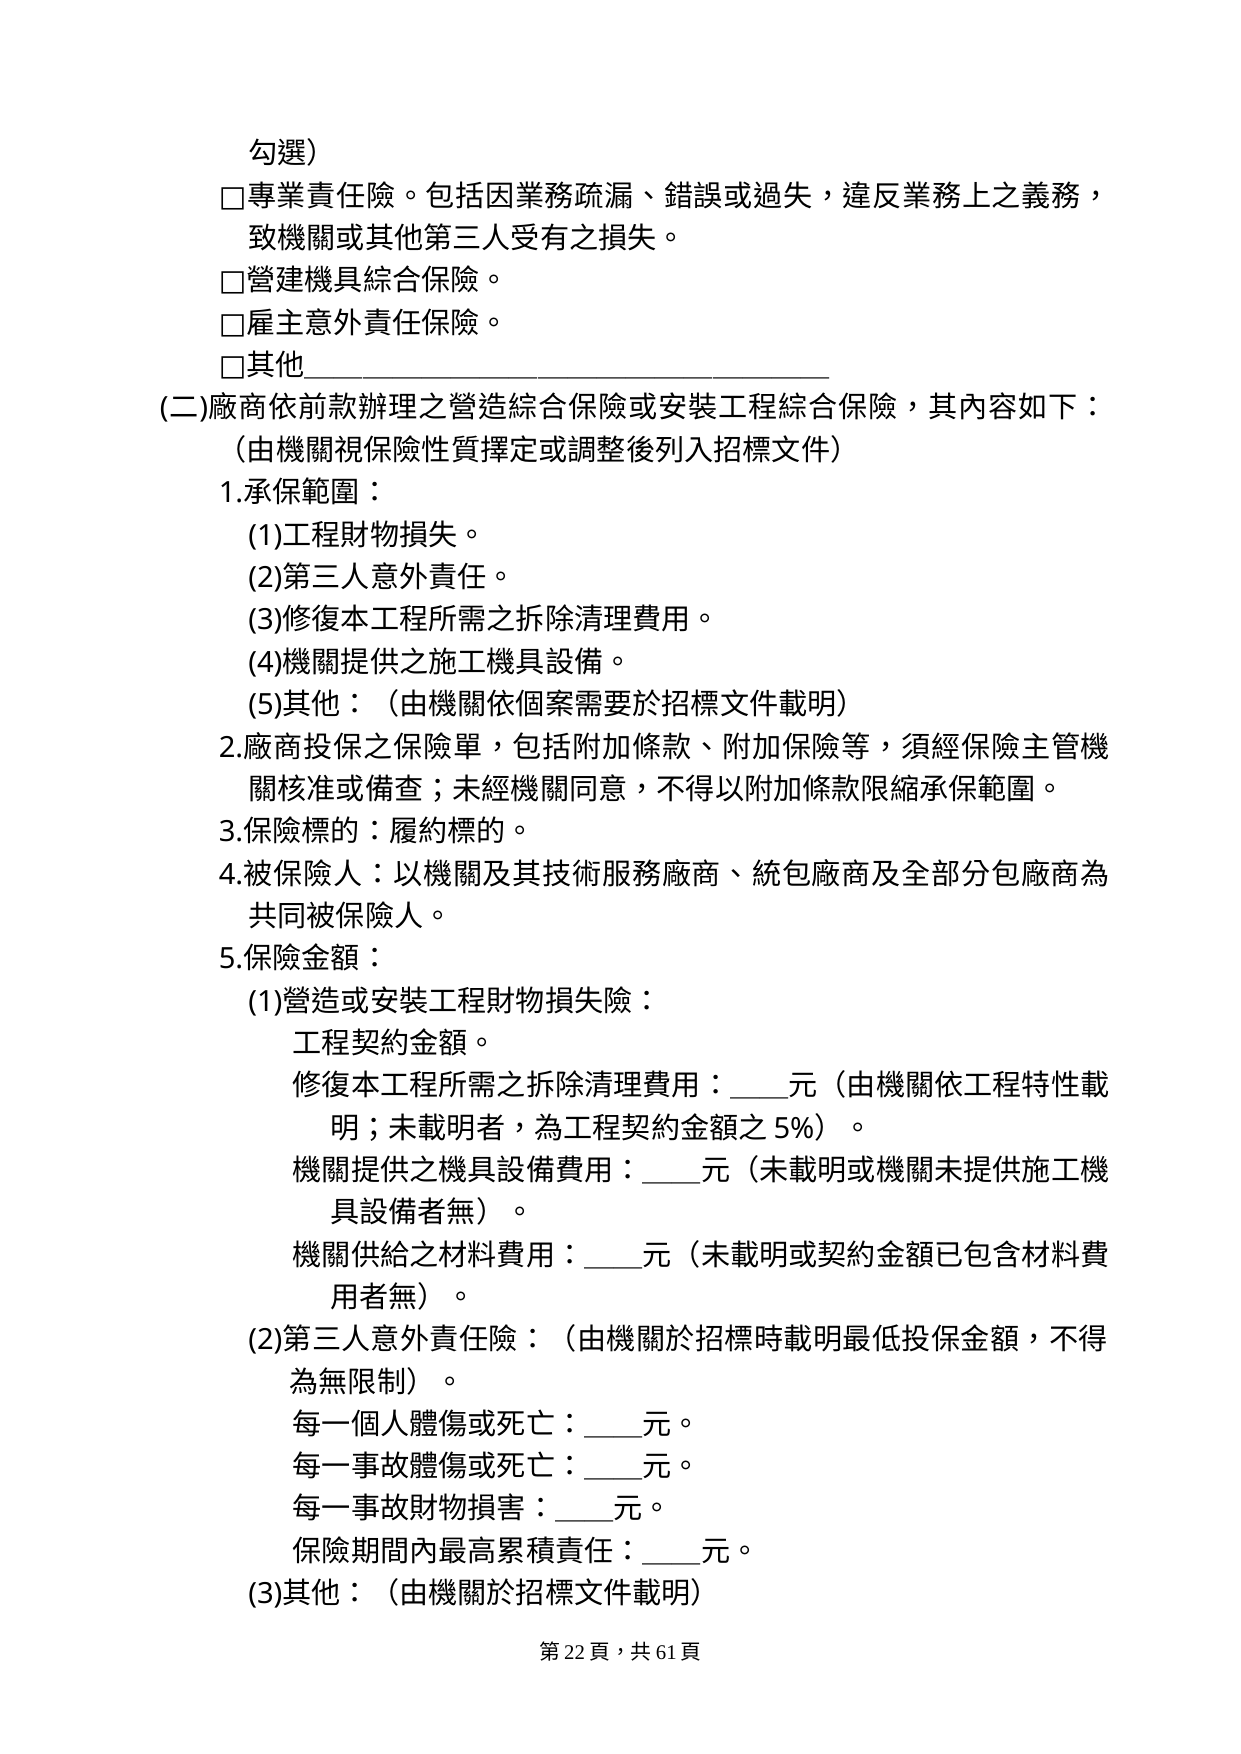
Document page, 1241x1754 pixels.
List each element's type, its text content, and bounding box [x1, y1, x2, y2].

text 每一個人體傷或死亡：＿＿元。 [292, 1401, 1110, 1443]
text (2)第三人意外責任險：（由機關於招標時載明最低投保金額，不得為無限制）。 [248, 1316, 1110, 1401]
text 每一事故體傷或死亡：＿＿元。 [292, 1443, 1110, 1485]
text (二)廠商依前款辦理之營造綜合保險或安裝工程綜合保險，其內容如下：（由機關視保險性質擇定或調整後列入招標文件） [159, 384, 1110, 469]
text 每一事故財物損害：＿＿元。 [292, 1485, 1110, 1527]
text 5.保險金額： [218, 935, 1110, 977]
text □雇主意外責任保險。 [218, 299, 1110, 342]
text (1)營造或安裝工程財物損失險： [248, 977, 1110, 1020]
text □其他＿＿＿＿＿＿＿＿＿＿＿＿＿＿＿＿＿＿ [218, 342, 1110, 384]
text (4)機關提供之施工機具設備。 [248, 638, 1110, 681]
text (1)工程財物損失。 [248, 511, 1110, 553]
text (2)第三人意外責任。 [248, 553, 1110, 596]
text 1.承保範圍： [218, 469, 1110, 511]
text (3)其他：（由機關於招標文件載明） [248, 1570, 1110, 1612]
text □營建機具綜合保險。 [218, 257, 1110, 299]
text 保險期間內最高累積責任：＿＿元。 [292, 1527, 1110, 1570]
text 機關供給之材料費用：＿＿元（未載明或契約金額已包含材料費用者無）。 [292, 1231, 1110, 1316]
text 工程契約金額。 [292, 1020, 1110, 1062]
text (3)修復本工程所需之拆除清理費用。 [248, 596, 1110, 638]
text □專業責任險。包括因業務疏漏、錯誤或過失，違反業務上之義務，致機關或其他第三人受有之損失。 [218, 172, 1110, 257]
text (5)其他：（由機關依個案需要於招標文件載明） [248, 681, 1110, 723]
text 4.被保險人：以機關及其技術服務廠商、統包廠商及全部分包廠商為共同被保險人。 [218, 850, 1110, 935]
text 機關提供之機具設備費用：＿＿元（未載明或機關未提供施工機具設備者無）。 [292, 1147, 1110, 1231]
text 修復本工程所需之拆除清理費用：＿＿元（由機關依工程特性載明；未載明者，為工程契約金額之5%）。 [292, 1062, 1110, 1147]
text 3.保險標的：履約標的。 [218, 808, 1110, 850]
text 2.廠商投保之保險單，包括附加條款、附加保險等，須經保險主管機關核准或備查；未經機關同意，不得以附加條款限縮承保範圍。 [218, 723, 1110, 808]
text 勾選） [218, 130, 1110, 172]
